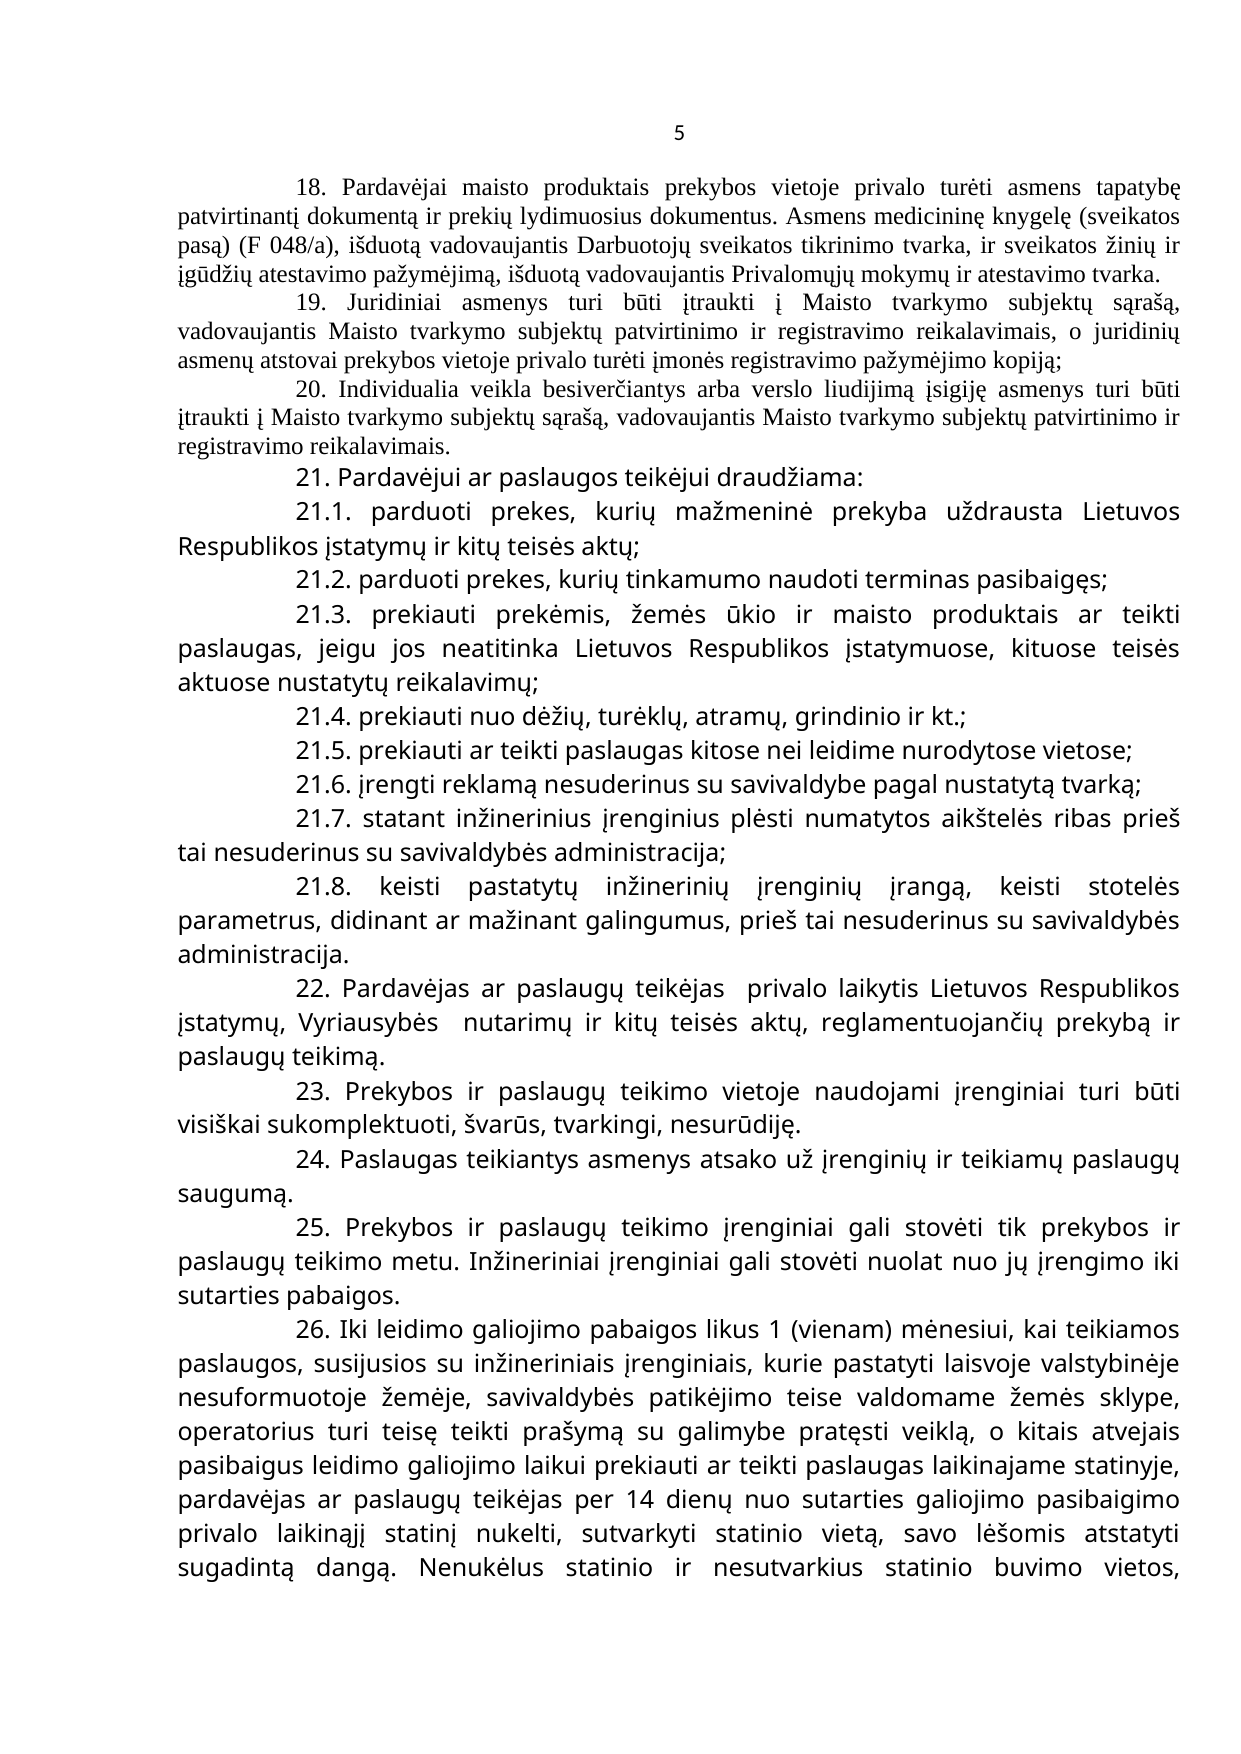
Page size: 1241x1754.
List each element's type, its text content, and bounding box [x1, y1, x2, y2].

text 22. Pardavėjas ar paslaugų teikėjas privalo laikytis Lietuvos Respublikos įstatymų, Vyriausybės nutarimų ir kitų teisės aktų, reglamentuojančių prekybą ir paslaugų teikimą. [177, 971, 1181, 1073]
text 21.5. prekiauti ar teikti paslaugas kitose nei leidime nurodytose vietose; [177, 732, 1181, 767]
text 20. Individualia veikla besiverčiantys arba verslo liudijimą įsigiję asmenys turi būti įtraukti į Maisto tvarkymo subjektų sąrašą, vadovaujantis Maisto tvarkymo subjektų patvirtinimo ir registravimo reikalavimais. [177, 374, 1181, 460]
text 25. Prekybos ir paslaugų teikimo įrenginiai gali stovėti tik prekybos ir paslaugų teikimo metu. Inžineriniai įrenginiai gali stovėti nuolat nuo jų įrengimo iki sutarties pabaigos. [177, 1209, 1181, 1312]
text 21.3. prekiauti prekėmis, žemės ūkio ir maisto produktais ar teikti paslaugas, jeigu jos neatitinka Lietuvos Respublikos įstatymuose, kituose teisės aktuose nustatytų reikalavimų; [177, 596, 1181, 698]
text 21.6. įrengti reklamą nesuderinus su savivaldybe pagal nustatytą tvarką; [177, 767, 1181, 801]
text 18. Pardavėjai maisto produktais prekybos vietoje privalo turėti asmens tapatybę patvirtinantį dokumentą ir prekių lydimuosius dokumentus. Asmens medicininę knygelę (sveikatos pasą) (F 048/a), išduotą vadovaujantis Darbuotojų sveikatos tikrinimo tvarka, ir sveikatos žinių ir įgūdžių atestavimo pažymėjimą, išduotą vadovaujantis Privalomųjų mokymų ir atestavimo tvarka. [177, 172, 1181, 287]
text 26. Iki leidimo galiojimo pabaigos likus 1 (vienam) mėnesiui, kai teikiamos paslaugos, susijusios su inžineriniais įrenginiais, kurie pastatyti laisvoje valstybinėje nesuformuotoje žemėje, savivaldybės patikėjimo teise valdomame žemės sklype, operatorius turi teisę teikti prašymą su galimybe pratęsti veiklą, o kitais atvejais pasibaigus leidimo galiojimo laikui prekiauti ar teikti paslaugas laikinajame statinyje, pardavėjas ar paslaugų teikėjas per 14 dienų nuo sutarties galiojimo pasibaigimo privalo laikinąjį statinį nukelti, sutvarkyti statinio vietą, savo lėšomis atstatyti sugadintą dangą. Nenukėlus statinio ir nesutvarkius statinio buvimo vietos, [177, 1312, 1181, 1584]
text 21. Pardavėjui ar paslaugos teikėjui draudžiama: [177, 460, 1181, 494]
text 23. Prekybos ir paslaugų teikimo vietoje naudojami įrenginiai turi būti visiškai sukomplektuoti, švarūs, tvarkingi, nesurūdiję. [177, 1073, 1181, 1141]
text 24. Paslaugas teikiantys asmenys atsako už įrenginių ir teikiamų paslaugų saugumą. [177, 1141, 1181, 1209]
text 21.8. keisti pastatytų inžinerinių įrenginių įrangą, keisti stotelės parametrus, didinant ar mažinant galingumus, prieš tai nesuderinus su savivaldybės administracija. [177, 869, 1181, 971]
text 21.2. parduoti prekes, kurių tinkamumo naudoti terminas pasibaigęs; [177, 562, 1181, 596]
text 21.4. prekiauti nuo dėžių, turėklų, atramų, grindinio ir kt.; [177, 698, 1181, 732]
text 21.7. statant inžinerinius įrenginius plėsti numatytos aikštelės ribas prieš tai nesuderinus su savivaldybės administracija; [177, 801, 1181, 869]
text 19. Juridiniai asmenys turi būti įtraukti į Maisto tvarkymo subjektų sąrašą, vadovaujantis Maisto tvarkymo subjektų patvirtinimo ir registravimo reikalavimais, o juridinių asmenų atstovai prekybos vietoje privalo turėti įmonės registravimo pažymėjimo kopiją; [177, 287, 1181, 374]
text 21.1. parduoti prekes, kurių mažmeninė prekyba uždrausta Lietuvos Respublikos įstatymų ir kitų teisės aktų; [177, 494, 1181, 562]
